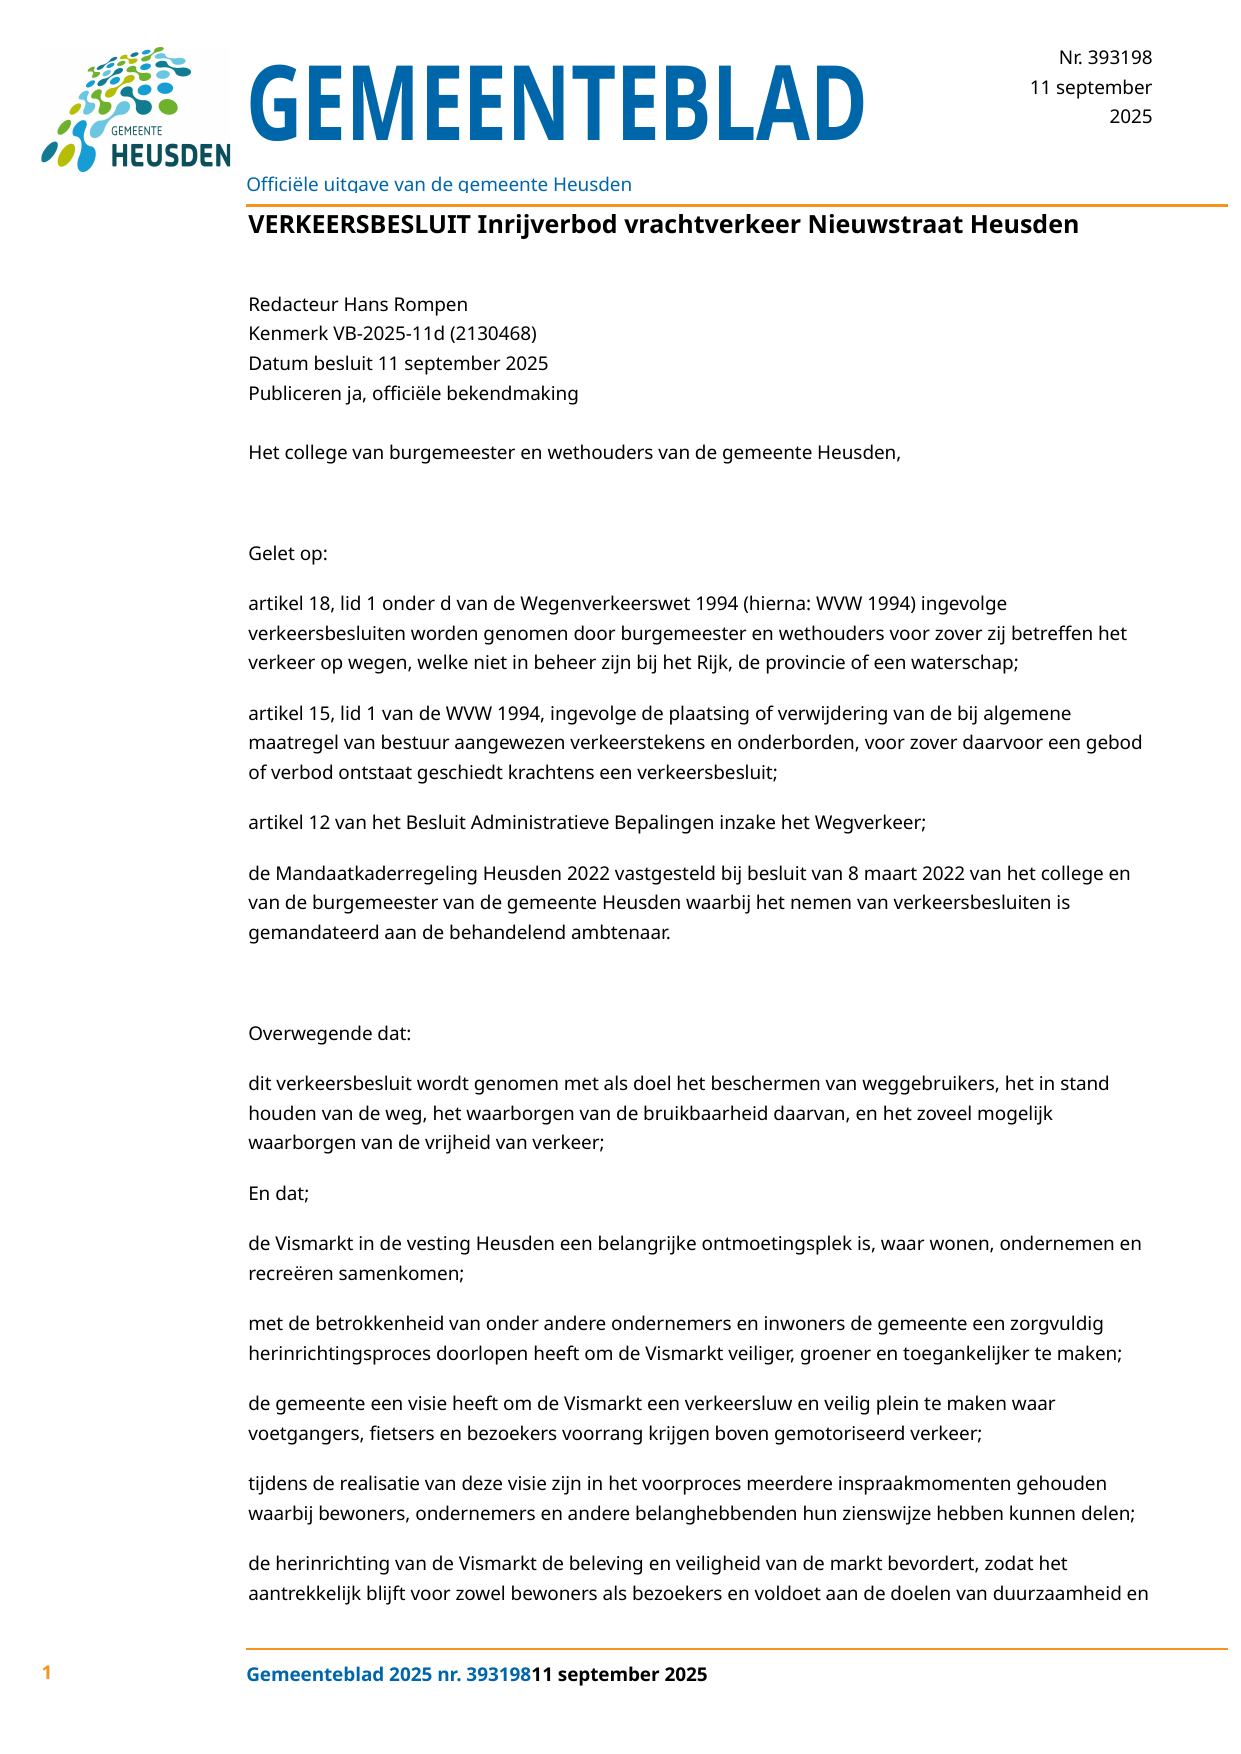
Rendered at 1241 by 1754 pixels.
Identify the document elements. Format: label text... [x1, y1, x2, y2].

text dit verkeersbesluit wordt genomen met als doel het beschermen van weggebruikers, het in stand houden van de weg, het waarborgen van de bruikbaarheid daarvan, en het zoveel mogelijk waarborgen van de vrijheid van verkeer; [248, 1070, 1152, 1155]
text En dat; [248, 1180, 1152, 1206]
picture [41, 47, 231, 172]
text Publiceren ja, officiële bekendmaking [248, 380, 1152, 406]
text artikel 12 van het Besluit Administratieve Bepalingen inzake het Wegverkeer; [248, 809, 1152, 835]
text VERKEERSBESLUIT Inrijverbod vrachtverkeer Nieuwstraat Heusden [248, 207, 1152, 241]
text Gelet op: [248, 540, 1152, 566]
text tijdens de realisatie van deze visie zijn in het voorproces meerdere inspraakmomenten gehouden waarbij bewoners, ondernemers en andere belanghebbenden hun zienswijze hebben kunnen delen; [248, 1470, 1152, 1526]
text artikel 18, lid 1 onder d van de Wegenverkeerswet 1994 (hierna: WVW 1994) ingevolge verkeersbesluiten worden genomen door burgemeester en wethouders voor zover zij betreffen het verkeer op wegen, welke niet in beheer zijn bij het Rijk, de provincie of een waterschap; [248, 590, 1152, 675]
text Redacteur Hans Rompen [248, 291, 1152, 317]
text de Vismarkt in de vesting Heusden een belangrijke ontmoetingsplek is, waar wonen, ondernemen en recreëren samenkomen; [248, 1230, 1152, 1286]
text artikel 15, lid 1 van de WVW 1994, ingevolge de plaatsing of verwijdering van de bij algemene maatregel van bestuur aangewezen verkeerstekens en onderborden, voor zover daarvoor een gebod of verbod ontstaat geschiedt krachtens een verkeersbesluit; [248, 700, 1152, 785]
text de herinrichting van de Vismarkt de beleving en veiligheid van de markt bevordert, zodat het aantrekkelijk blijft voor zowel bewoners als bezoekers en voldoet aan de doelen van duurzaamheid en [248, 1550, 1152, 1606]
text Het college van burgemeester en wethouders van de gemeente Heusden, [248, 439, 1152, 465]
text met de betrokkenheid van onder andere ondernemers en inwoners de gemeente een zorgvuldig herinrichtingsproces doorlopen heeft om de Vismarkt veiliger, groener en toegankelijker te maken; [248, 1310, 1152, 1366]
text Datum besluit 11 september 2025 [248, 350, 1152, 376]
text Kenmerk VB-2025-11d (2130468) [248, 321, 1152, 346]
text de Mandaatkaderregeling Heusden 2022 vastgesteld bij besluit van 8 maart 2022 van het college en van de burgemeester van de gemeente Heusden waarbij het nemen van verkeersbesluiten is gemandateerd aan de behandelend ambtenaar. [248, 860, 1152, 945]
text de gemeente een visie heeft om de Vismarkt een verkeersluw en veilig plein te maken waar voetgangers, fietsers en bezoekers voorrang krijgen boven gemotoriseerd verkeer; [248, 1390, 1152, 1446]
text Overwegende dat: [248, 1020, 1152, 1046]
